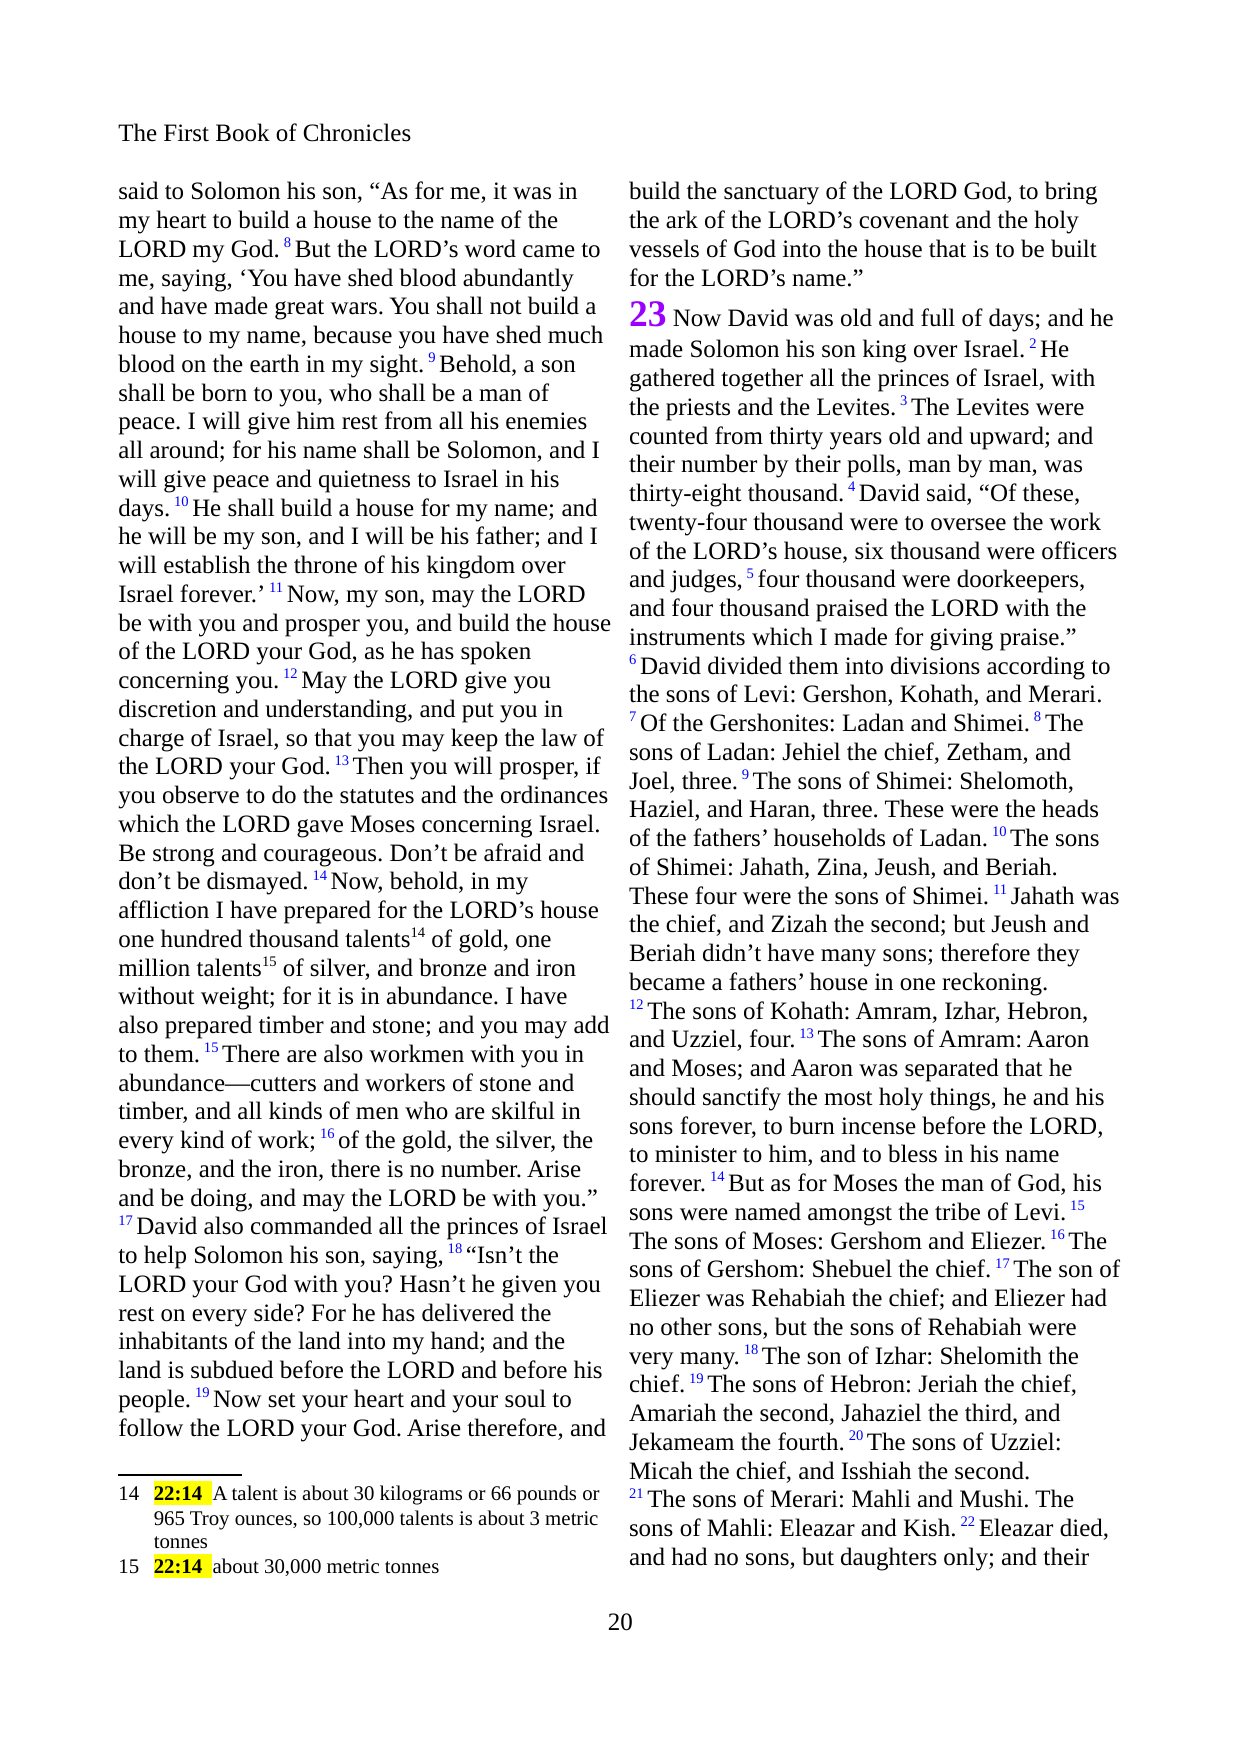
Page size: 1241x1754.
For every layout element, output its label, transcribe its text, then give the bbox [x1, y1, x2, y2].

text said to Solomon his son, “As for me, it was in my heart to build a house to the name of the LORD my God. 8 But the LORD’s word came to me, saying, ‘You have shed blood abundantly and have made great wars. You shall not build a house to my name, because you have shed much blood on the earth in my sight. 9 Behold, a son shall be born to you, who shall be a man of peace. I will give him rest from all his enemies all around; for his name shall be Solomon, and I will give peace and quietness to Israel in his days. 10 He shall build a house for my name; and he will be my son, and I will be his father; and I will establish the throne of his kingdom over Israel forever.’ 11 Now, my son, may the LORD be with you and prosper you, and build the house of the LORD your God, as he has spoken concerning you. 12 May the LORD give you discretion and understanding, and put you in charge of Israel, so that you may keep the law of the LORD your God. 13 Then you will prosper, if you observe to do the statutes and the ordinances which the LORD gave Moses concerning Israel. Be strong and courageous. Don’t be afraid and don’t be dismayed. 14 Now, behold, in my affliction I have prepared for the LORD’s house one hundred thousand talents of gold, one million talents of silver, and bronze and iron without weight; for it is in abundance. I have also prepared timber and stone; and you may add to them. 15 There are also workmen with you in abundance—cutters and workers of stone and timber, and all kinds of men who are skilful in every kind of work; 16 of the gold, the silver, the bronze, and the iron, there is no number. Arise and be doing, and may the LORD be with you.” [118, 176, 611, 1211]
text 22:14 A talent is about 30 kilograms or 66 pounds or 965 Troy ounces, so 100,000 talents is about 3 metric tonnes [118, 1481, 611, 1553]
text build the sanctuary of the LORD God, to bring the ark of the LORD’s covenant and the holy vessels of God into the house that is to be built for the LORD’s name.” [629, 176, 1122, 291]
text 7 Of the Gershonites: Ladan and Shimei. 8 The sons of Ladan: Jehiel the chief, Zetham, and Joel, three. 9 The sons of Shimei: Shelomoth, Haziel, and Haran, three. These were the heads of the fathers’ households of Ladan. 10 The sons of Shimei: Jahath, Zina, Jeush, and Beriah. These four were the sons of Shimei. 11 Jahath was the chief, and Zizah the second; but Jeush and Beriah didn’t have many sons; therefore they became a fathers’ house in one reckoning. [629, 708, 1122, 996]
text 23 Now David was old and full of days; and he made Solomon his son king over Israel. 2 He gathered together all the princes of Israel, with the priests and the Levites. 3 The Levites were counted from thirty years old and upward; and their number by their polls, man by man, was thirty-eight thousand. 4 David said, “Of these, twenty-four thousand were to oversee the work of the LORD’s house, six thousand were officers and judges, 5 four thousand were doorkeepers, and four thousand praised the LORD with the instruments which I made for giving praise.” [629, 291, 1122, 651]
text 21 The sons of Merari: Mahli and Mushi. The sons of Mahli: Eleazar and Kish. 22 Eleazar died, and had no sons, but daughters only; and their [629, 1484, 1122, 1571]
text 17 David also commanded all the princes of Israel to help Solomon his son, saying, 18 “Isn’t the LORD your God with you? Hasn’t he given you rest on every side? For he has delivered the inhabitants of the land into my hand; and the land is subdued before the LORD and before his people. 19 Now set your heart and your soul to follow the LORD your God. Arise therefore, and [118, 1211, 611, 1441]
text 12 The sons of Kohath: Amram, Izhar, Hebron, and Uzziel, four. 13 The sons of Amram: Aaron and Moses; and Aaron was separated that he should sanctify the most holy things, he and his sons forever, to burn incense before the LORD, to minister to him, and to bless in his name forever. 14 But as for Moses the man of God, his sons were named amongst the tribe of Levi. 15 The sons of Moses: Gershom and Eliezer. 16 The sons of Gershom: Shebuel the chief. 17 The son of Eliezer was Rehabiah the chief; and Eliezer had no other sons, but the sons of Rehabiah were very many. 18 The son of Izhar: Shelomith the chief. 19 The sons of Hebron: Jeriah the chief, Amariah the second, Jahaziel the third, and Jekameam the fourth. 20 The sons of Uzziel: Micah the chief, and Isshiah the second. [629, 996, 1122, 1484]
text 6 David divided them into divisions according to the sons of Levi: Gershon, Kohath, and Merari. [629, 651, 1122, 708]
text 22:14 about 30,000 metric tonnes [118, 1553, 611, 1578]
